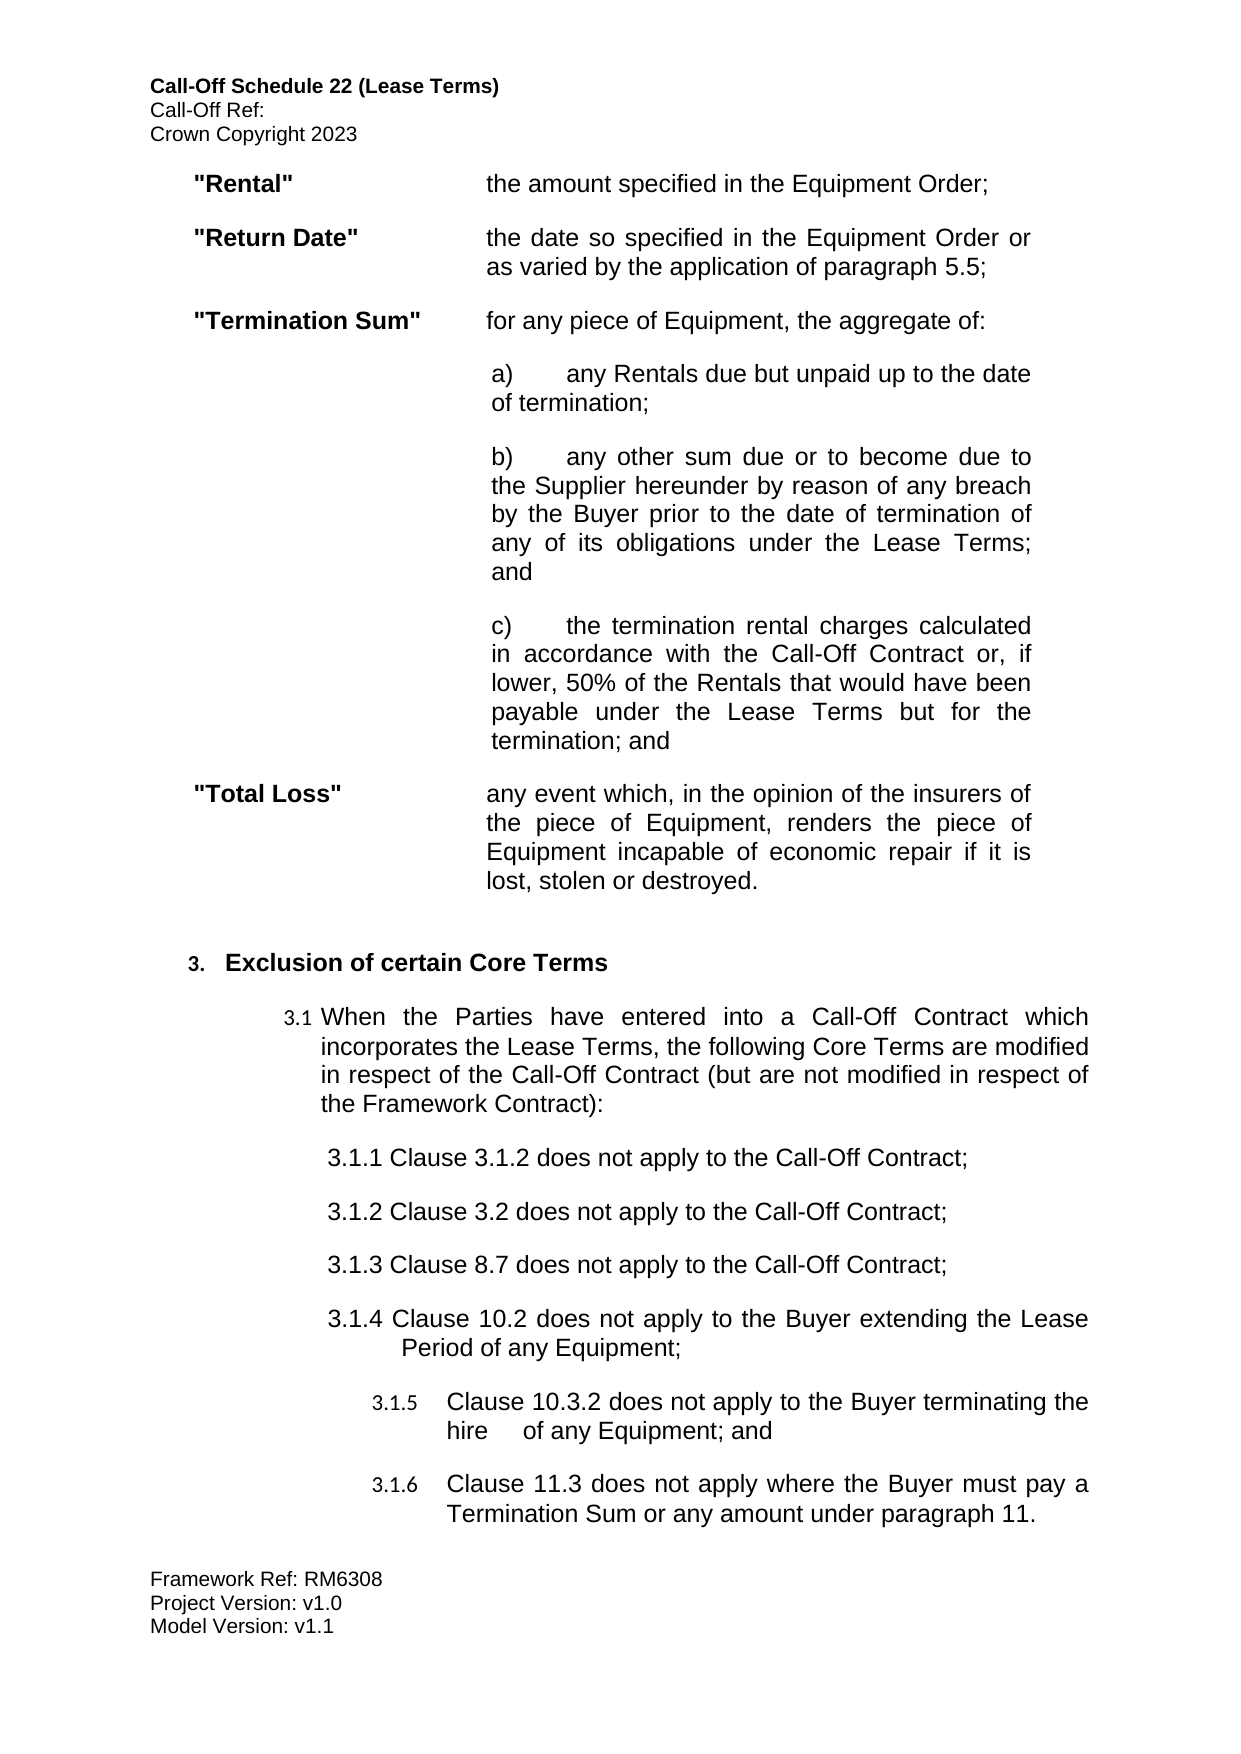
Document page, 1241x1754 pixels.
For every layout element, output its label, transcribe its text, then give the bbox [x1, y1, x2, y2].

subtitle Exclusion of certain Core Terms [187, 948, 1090, 977]
table_cell any event which, in the opinion of the insurers of the piece of Equipment, renders the piece of Equipment incapable of economic repair if it is lost, stolen or destroyed. [490, 779, 1043, 919]
table_cell the amount specified in the Equipment Order; [490, 169, 1043, 223]
table_cell "Rental" [197, 169, 489, 223]
table_cell "Total Loss" [197, 779, 489, 919]
subtitle 3.1.2 Clause 3.2 does not apply to the Call-Off Contract; [225, 1196, 1090, 1225]
subtitle 3.1.1 Clause 3.1.2 does not apply to the Call-Off Contract; [225, 1143, 1090, 1171]
subtitle 3.1.4 Clause 10.2 does not apply to the Buyer extending the Lease Period of any Equipment; [327, 1304, 1090, 1361]
table_cell "Termination Sum" [197, 306, 489, 779]
subtitle Clause 11.3 does not apply where the Buyer must pay a Termination Sum or any amount under paragraph 11. [371, 1469, 1090, 1527]
table_cell for any piece of Equipment, the aggregate of: any Rentals due but unpaid up to the date of termination; any other sum due or to become due to the Supplier hereunder by reason of any breach by the Buyer prior to the date of termination of any of its obligations under the Lease Terms; and the termination rental charges calculated in accordance with the Call-Off Contract or, if lower, 50% of the Rentals that would have been payable under the Lease Terms but for the termination; and [490, 306, 1043, 779]
table_cell the date so specified in the Equipment Order or as varied by the application of paragraph 5.5; [490, 223, 1043, 306]
subtitle When the Parties have entered into a Call-Off Contract which incorporates the Lease Terms, the following Core Terms are modified in respect of the Call-Off Contract (but are not modified in respect of the Framework Contract): [283, 1002, 1090, 1118]
subtitle 3.1.3 Clause 8.7 does not apply to the Call-Off Contract; [225, 1250, 1090, 1279]
subtitle Clause 10.3.2 does not apply to the Buyer terminating the hire of any Equipment; and [371, 1386, 1090, 1444]
table_cell "Return Date" [197, 223, 489, 306]
